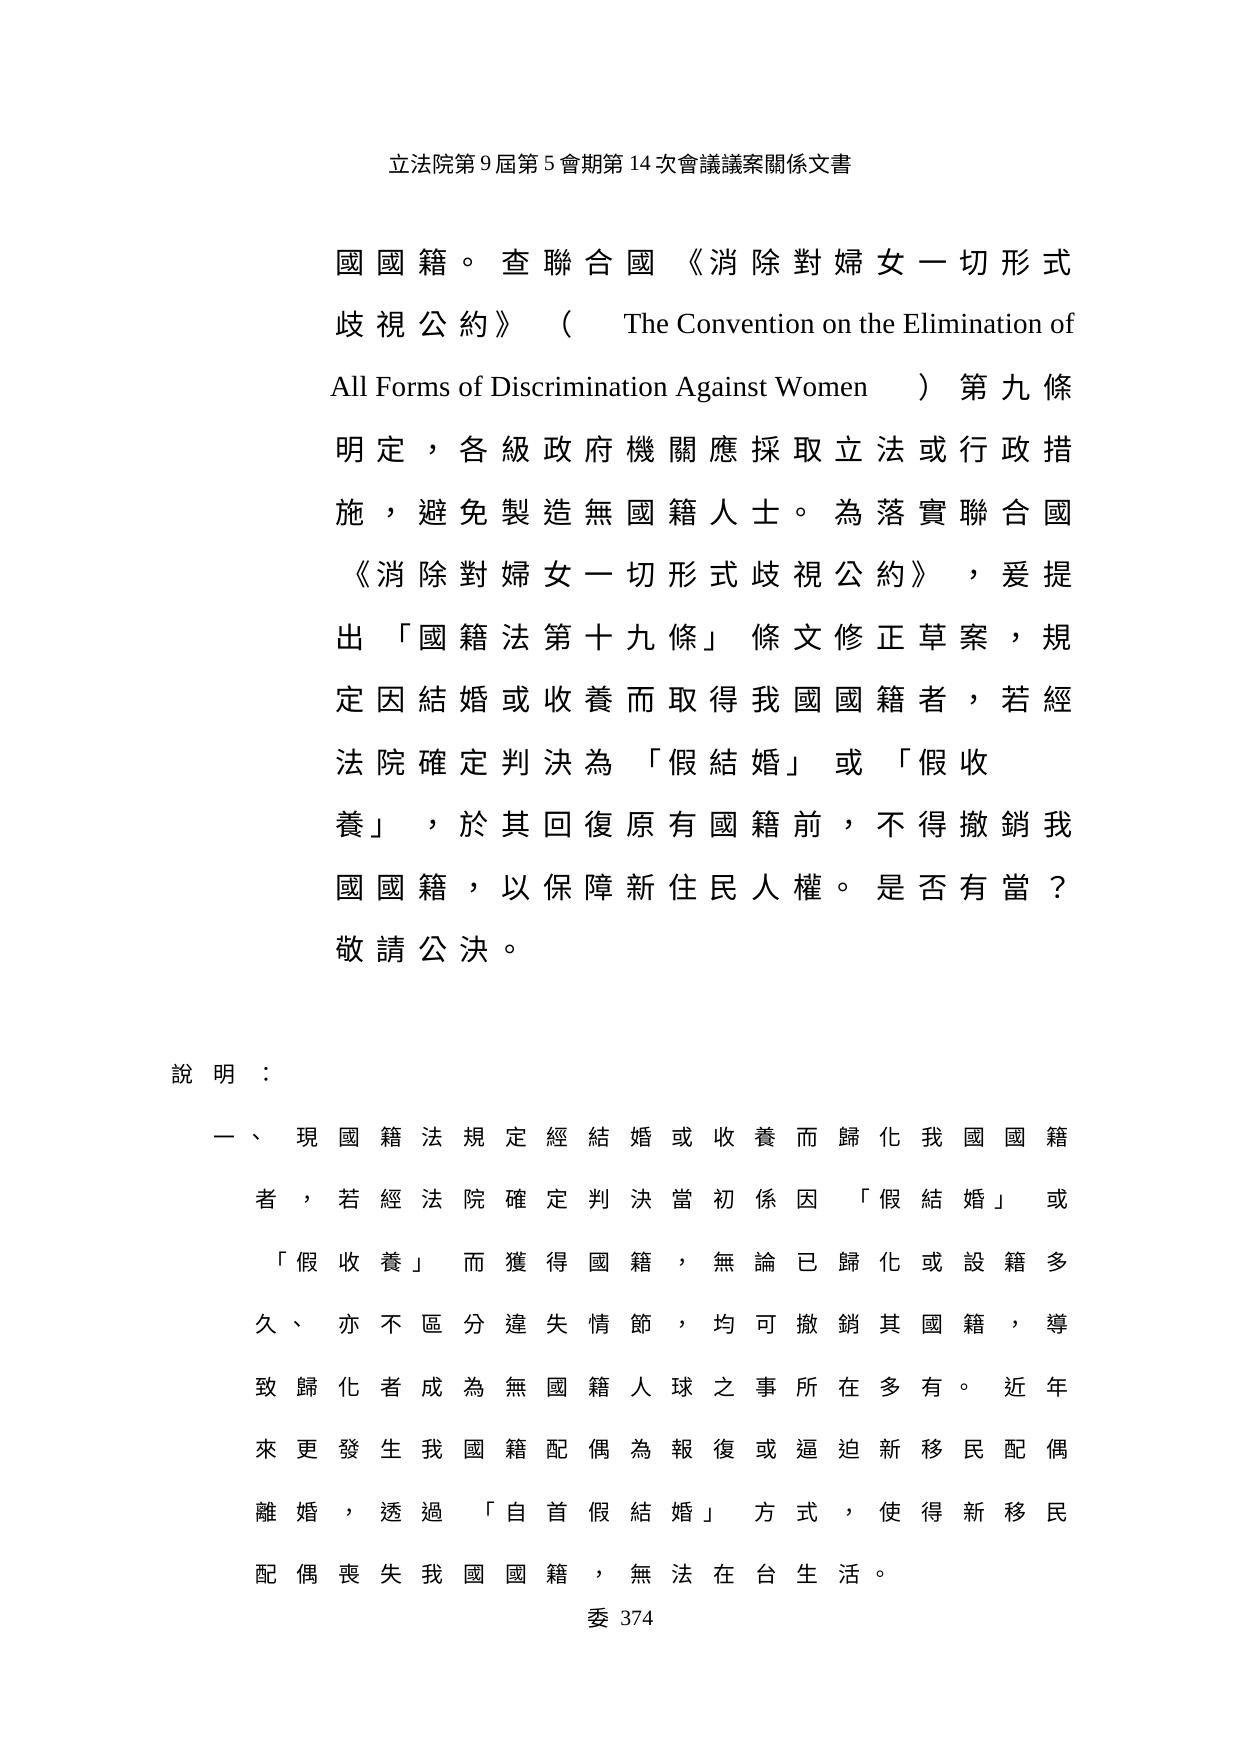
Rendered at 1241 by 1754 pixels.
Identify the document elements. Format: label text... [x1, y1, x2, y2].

text 一、現國籍法規定經結婚或收養而歸化我國國籍者，若經法院確定判決當初係因「假結婚」或「假收養」而獲得國籍，無論已歸化或設籍多久、亦不區分違失情節，均可撤銷其國籍，導致歸化者成為無國籍人球之事所在多有。近年來更發生我國籍配偶為報復或逼迫新移民配偶離婚，透過「自首假結婚」方式，使得新移民配偶喪失我國國籍，無法在台生活。 [184, 1094, 1078, 1594]
text 說明： [162, 1031, 1078, 1094]
text 國國籍。查聯合國《消除對婦女一切形式歧視公約》（The Convention on the Elimination of All Forms of Discrimination Against Women）第九條明定，各級政府機關應採取立法或行政措施，避免製造無國籍人士。為落實聯合國《消除對婦女一切形式歧視公約》，爰提出「國籍法第十九條」條文修正草案，規定因結婚或收養而取得我國國籍者，若經法院確定判決為「假結婚」或「假收養」，於其回復原有國籍前，不得撤銷我國國籍，以保障新住民人權。是否有當？敬請公決。 [217, 219, 1078, 969]
